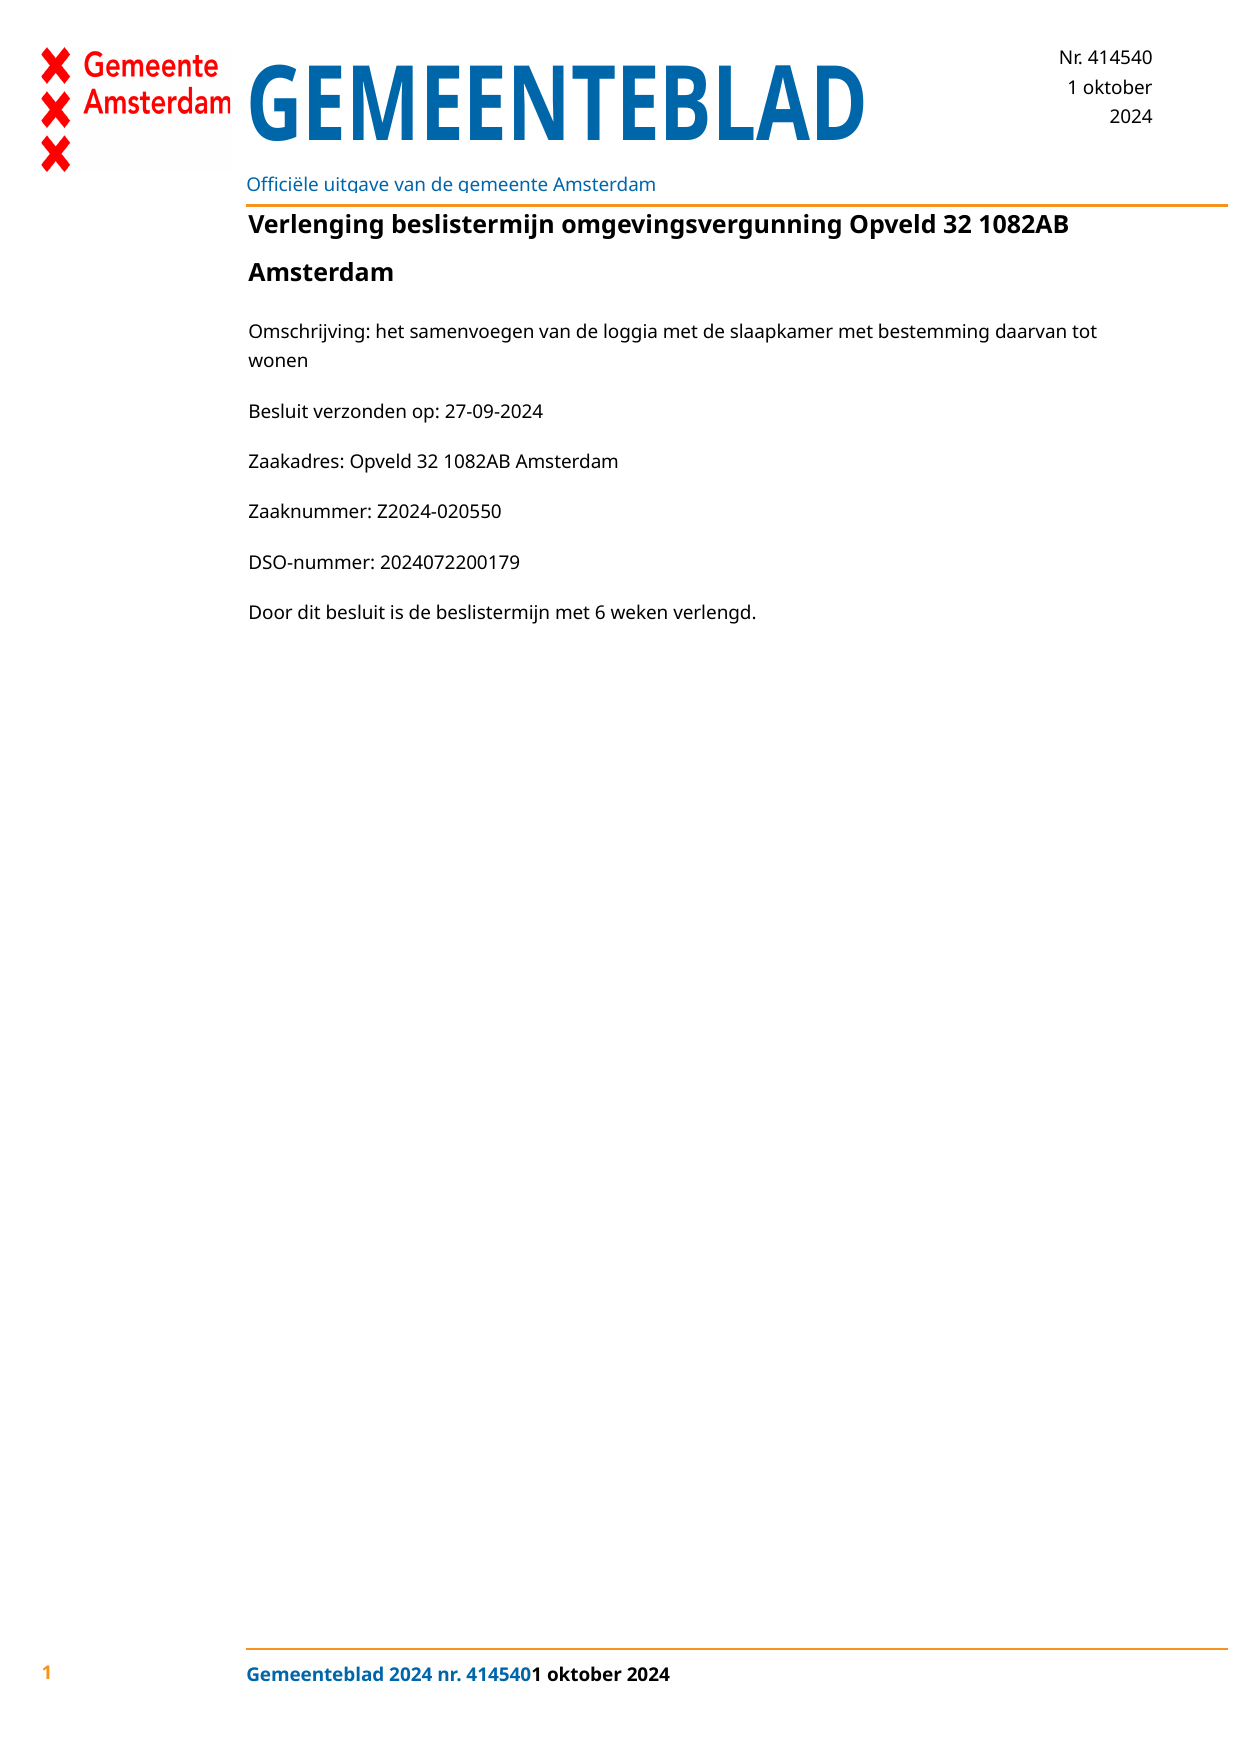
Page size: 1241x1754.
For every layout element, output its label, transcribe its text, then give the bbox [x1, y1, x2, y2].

text DSO-nummer: 2024072200179 [248, 549, 1152, 575]
text Zaaknummer: Z2024-020550 [248, 499, 1152, 524]
text Verlenging beslistermijn omgevingsvergunning Opveld 32 1082AB Amsterdam [248, 207, 1152, 288]
picture [41, 47, 231, 172]
text Besluit verzonden op: 27-09-2024 [248, 398, 1152, 424]
text Door dit besluit is de beslistermijn met 6 weken verlengd. [248, 599, 1152, 625]
text Omschrijving: het samenvoegen van de loggia met de slaapkamer met bestemming daarvan tot wonen [248, 318, 1152, 373]
text Zaakadres: Opveld 32 1082AB Amsterdam [248, 448, 1152, 474]
